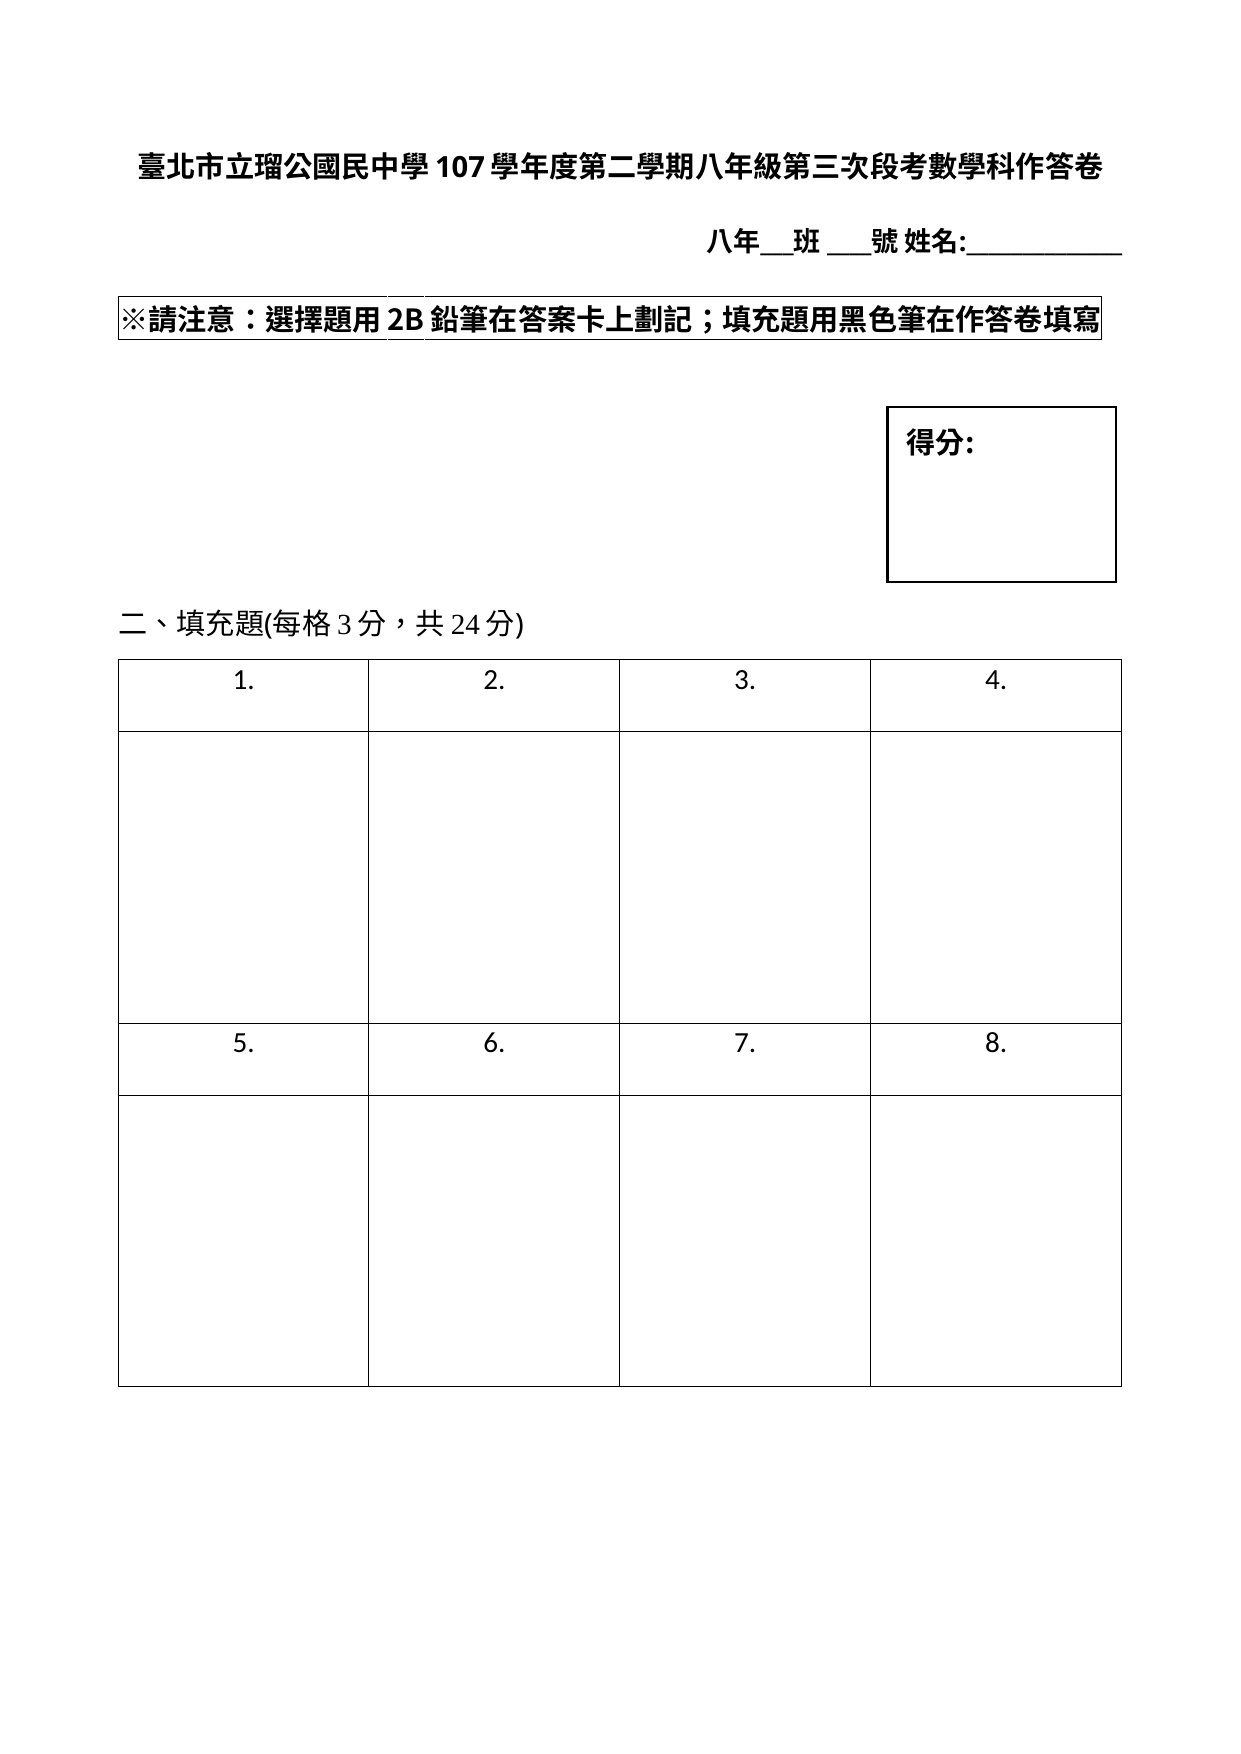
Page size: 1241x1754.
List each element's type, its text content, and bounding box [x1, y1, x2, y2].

table_cell [620, 1096, 870, 1386]
table_cell [871, 732, 1121, 1023]
table_header 4. [871, 660, 1121, 731]
table_cell 7. [620, 1024, 870, 1094]
text ※請注意：選擇題用2B鉛筆在答案卡上劃記；填充題用黑色筆在作答卷填寫 [119, 297, 1101, 339]
table_cell 6. [369, 1024, 619, 1094]
table_cell [119, 1096, 368, 1386]
table_cell [871, 1096, 1121, 1386]
text 八年___班 ____號 姓名:______________ [118, 202, 1122, 277]
table_cell 8. [871, 1024, 1121, 1094]
table_cell [119, 732, 368, 1023]
table_cell [369, 732, 619, 1023]
text 得分: [118, 420, 1064, 462]
text 二、填充題(每格3分，共24分) [118, 584, 1122, 659]
table_cell [369, 1096, 619, 1386]
table_header 1. [119, 660, 368, 731]
text 臺北市立瑠公國民中學107學年度第二學期八年級第三次段考數學科作答卷 [118, 127, 1122, 202]
text [1102, 296, 1122, 340]
table_header 2. [369, 660, 619, 731]
table_header 3. [620, 660, 870, 731]
table_cell [620, 732, 870, 1023]
table_cell 5. [119, 1024, 368, 1094]
